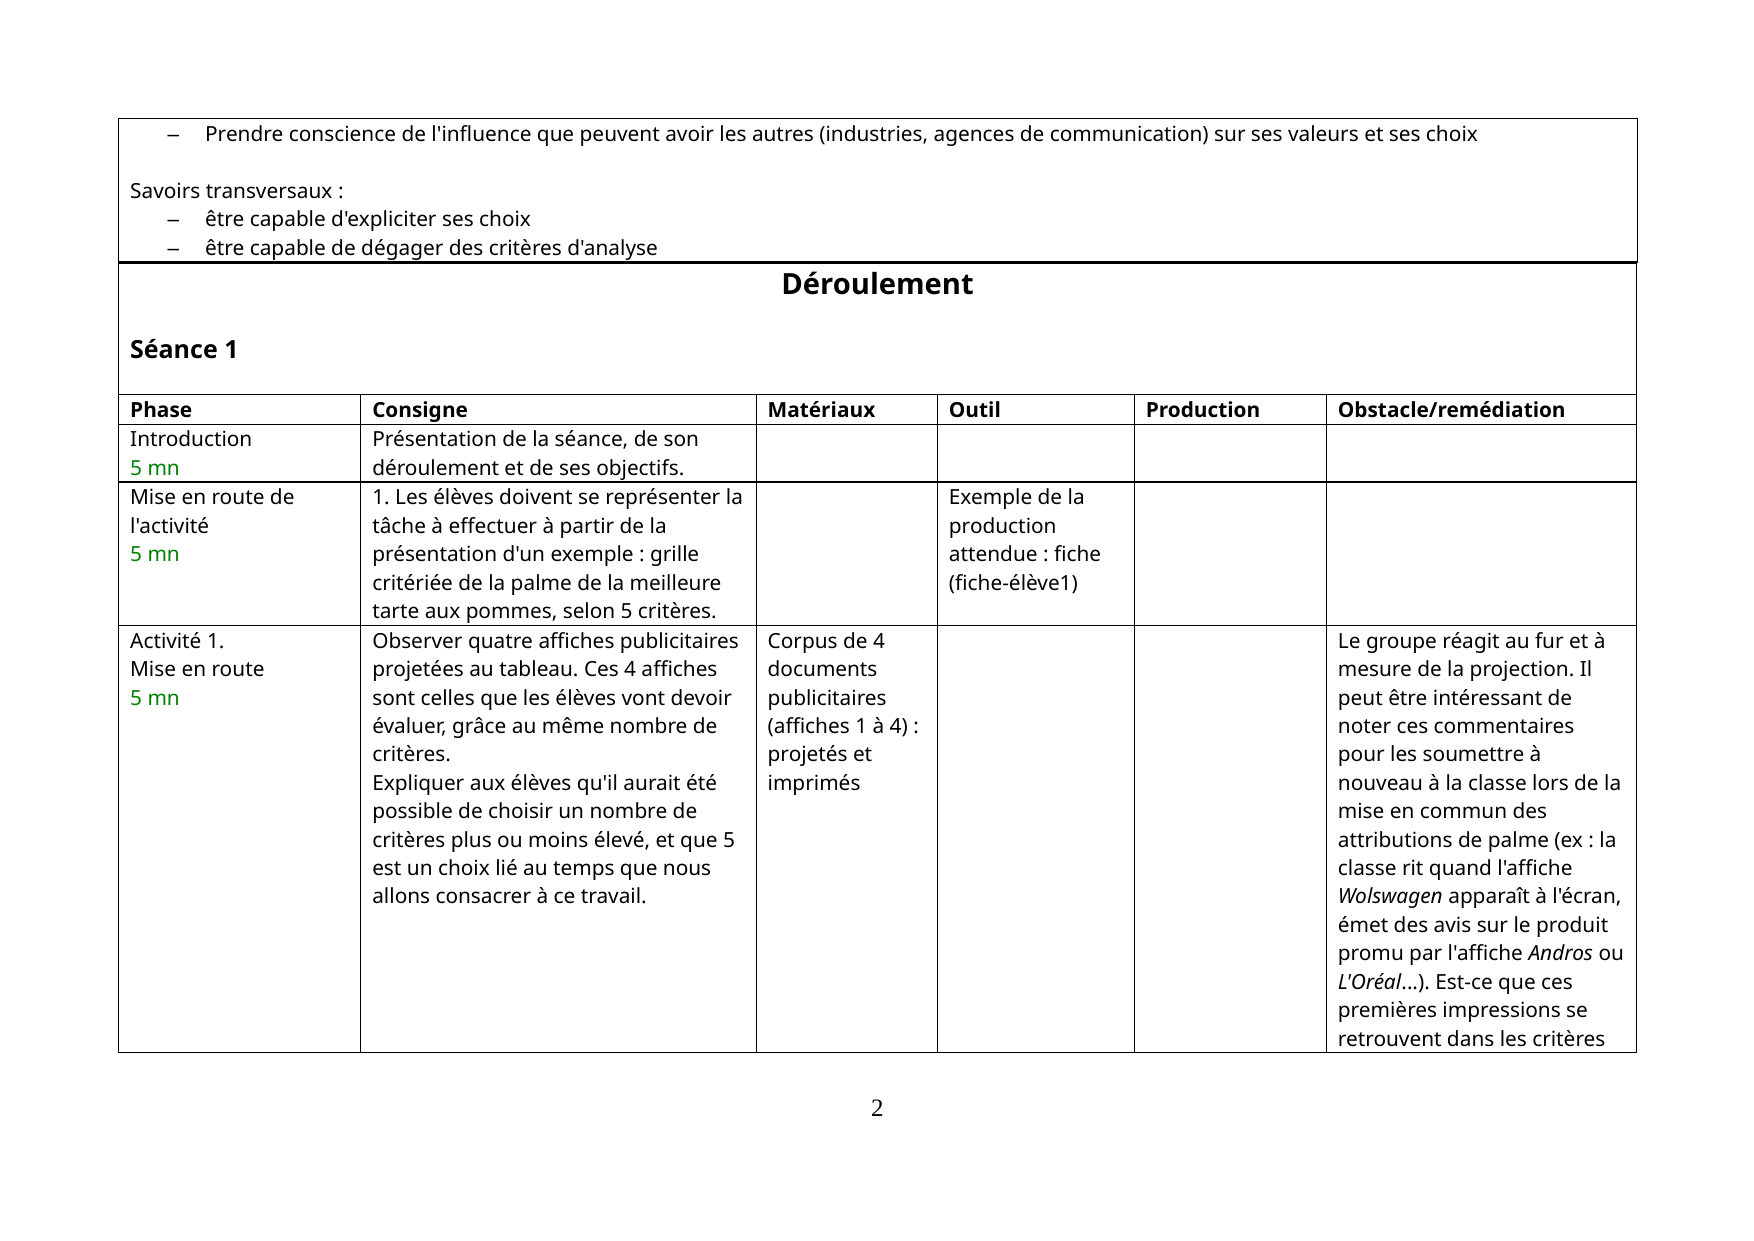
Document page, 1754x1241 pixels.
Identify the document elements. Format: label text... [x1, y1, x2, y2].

table_header Déroulement Séance 1 [119, 264, 1636, 394]
table_cell [757, 483, 937, 625]
table_cell [757, 425, 937, 481]
table_cell Consigne [361, 395, 756, 423]
table_cell Phase [119, 395, 360, 423]
table_cell Production [1135, 395, 1326, 423]
table_cell Activité 1. Mise en route 5 mn [119, 626, 360, 1052]
table_cell [1327, 483, 1636, 625]
table_header Objectifs d’apprentissages info-documentaires : Savoirs : Découvrir le schéma de la communication (émetteur/message/destinataire) Comprendre qu'une affiche publicitaire est un type de document (information/support) Savoir définir un document publicitaire à partir de ses caractéristiques Notions : document publicitaire Notions info-documentaires corrélées : information, document, source, communication Savoir-faire : Savoir mesurer la valeur informative du message : savoir exprimer la dénotation et la connotation ; savoir distinguer le produit de la marque ; savoir identifier les Informations relatives au produit Savoir distinguer l'émetteur réel (la source) de l'émetteur énonciateur (le personnage) Savoir identifier la cible du message Savoir identifier le message (être capable de le reformuler). Savoir repérer et évaluer les choix graphiques : pouvoir dire s'ils sont adaptés à la cible. Savoir repérer et évaluer l'argumentaire : pouvoir dire si la stratégie de persuasion est efficace. Savoir-être : Savoir recevoir un message publicitaire avec une certaine distance critique Prendre conscience de l'influence que peuvent avoir les autres (industries, agences de communication) sur ses valeurs et ses choix Savoirs transversaux : être capable d'expliciter ses choix être capable de dégager des critères d'analyse [119, 119, 1637, 261]
table_cell Observer quatre affiches publicitaires projetées au tableau. Ces 4 affiches sont celles que les élèves vont devoir évaluer, grâce au même nombre de critères. Expliquer aux élèves qu'il aurait été possible de choisir un nombre de critères plus ou moins élevé, et que 5 est un choix lié au temps que nous allons consacrer à ce travail. [361, 626, 756, 1052]
table_cell Le groupe réagit au fur et à mesure de la projection. Il peut être intéressant de noter ces commentaires pour les soumettre à nouveau à la classe lors de la mise en commun des attributions de palme (ex : la classe rit quand l'affiche Wolswagen apparaît à l'écran, émet des avis sur le produit promu par l'affiche Andros ou L'Oréal...). Est-ce que ces premières impressions se retrouvent dans les critères [1327, 626, 1636, 1052]
table_cell [1135, 626, 1326, 1052]
table_cell [938, 626, 1134, 1052]
table_cell Présentation de la séance, de son déroulement et de ses objectifs. [361, 425, 756, 481]
table_cell Matériaux [757, 395, 937, 423]
table_cell [1327, 425, 1636, 481]
table_cell Introduction 5 mn [119, 425, 360, 481]
table_cell [1135, 483, 1326, 625]
table_cell Outil [938, 395, 1134, 423]
table_cell 1. Les élèves doivent se représenter la tâche à effectuer à partir de la présentation d'un exemple : grille critériée de la palme de la meilleure tarte aux pommes, selon 5 critères. [361, 483, 756, 625]
table_cell Exemple de la production attendue : fiche (fiche-élève1) [938, 483, 1134, 625]
table_cell [938, 425, 1134, 481]
table_cell Obstacle/remédiation [1327, 395, 1636, 423]
table_cell [1135, 425, 1326, 481]
table_cell Corpus de 4 documents publicitaires (affiches 1 à 4) : projetés et imprimés [757, 626, 937, 1052]
table_cell Mise en route de l'activité 5 mn [119, 483, 360, 625]
